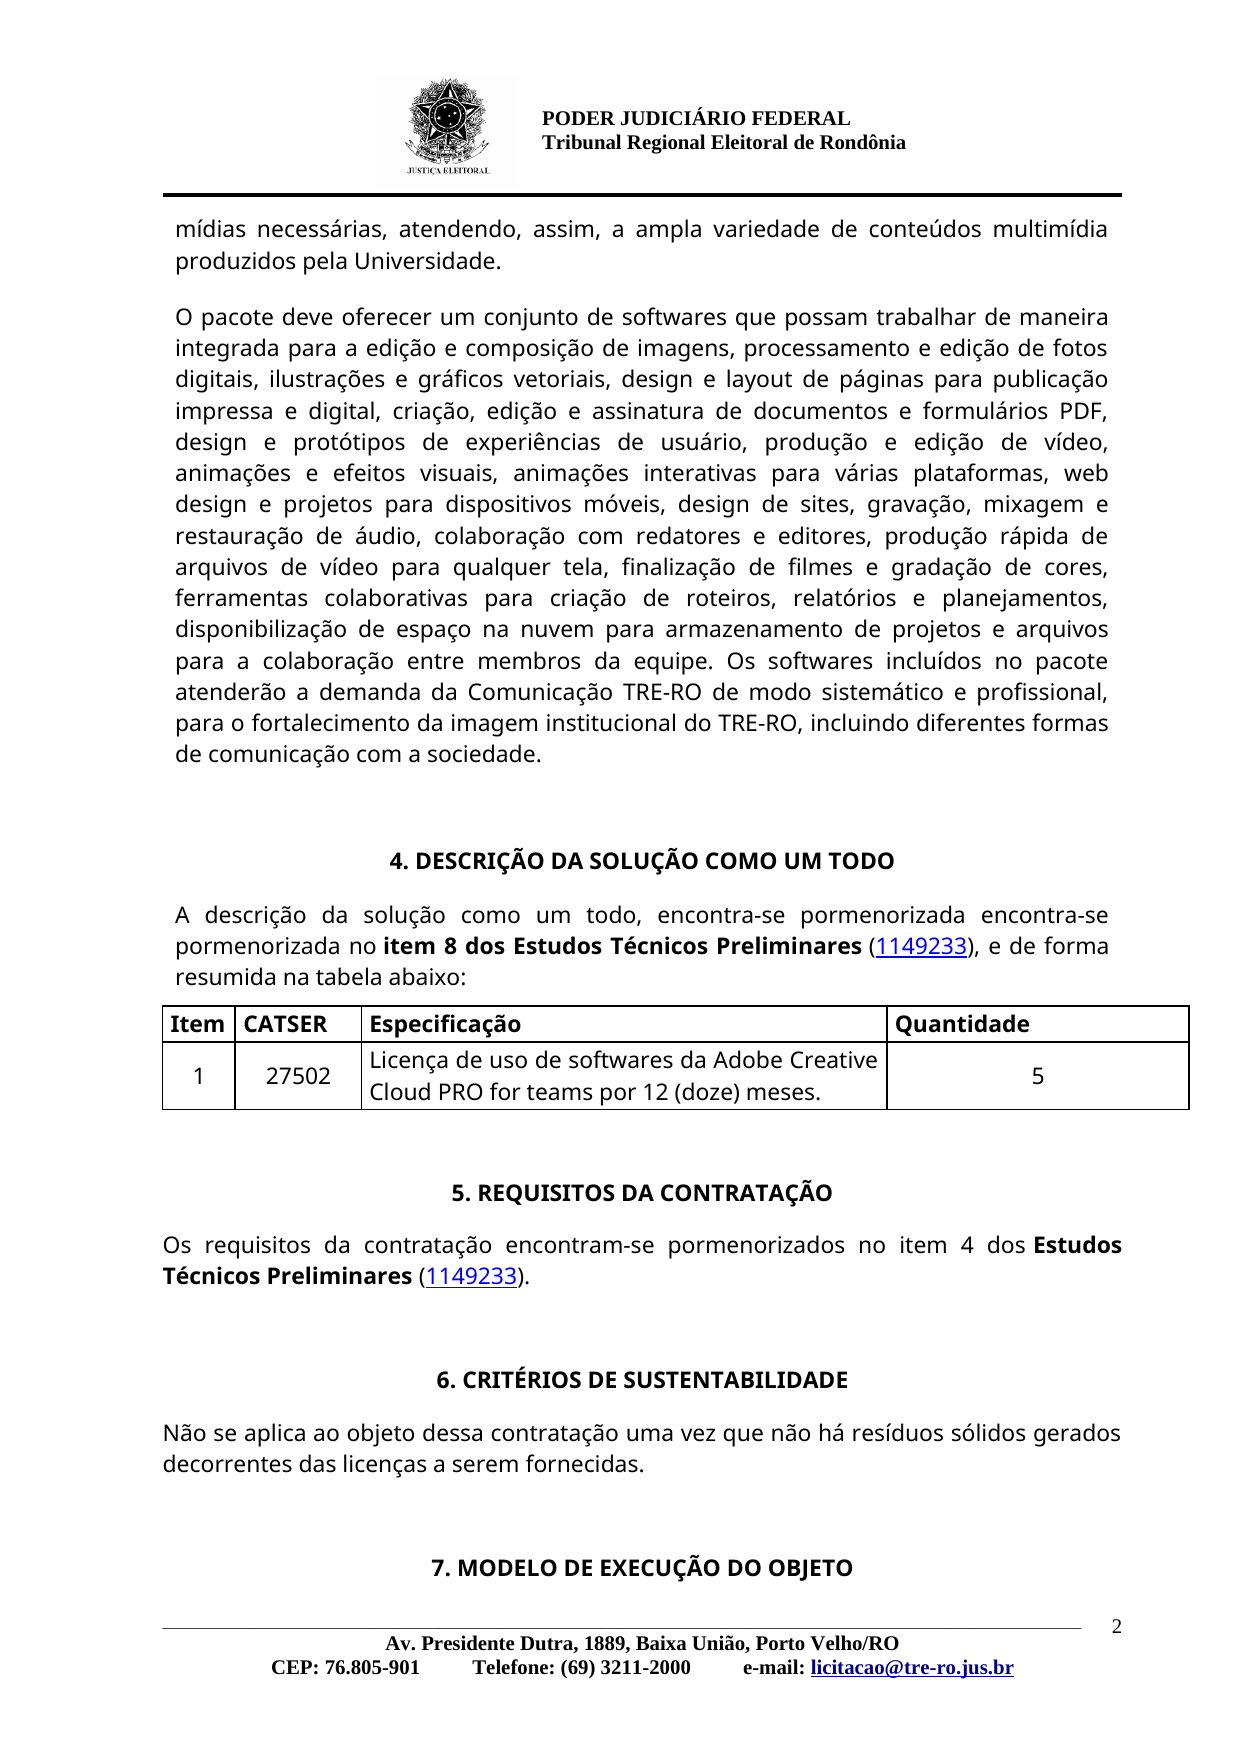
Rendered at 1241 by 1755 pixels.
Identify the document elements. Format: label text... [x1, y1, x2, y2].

text O pacote deve oferecer um conjunto de softwares que possam trabalhar de maneira integrada para a edição e composição de imagens, processamento e edição de fotos digitais, ilustrações e gráficos vetoriais, design e layout de páginas para publicação impressa e digital, criação, edição e assinatura de documentos e formulários PDF, design e protótipos de experiências de usuário, produção e edição de vídeo, animações e efeitos visuais, animações interativas para várias plataformas, web design e projetos para dispositivos móveis, design de sites, gravação, mixagem e restauração de áudio, colaboração com redatores e editores, produção rápida de arquivos de vídeo para qualquer tela, finalização de filmes e gradação de cores, ferramentas colaborativas para criação de roteiros, relatórios e planejamentos, disponibilização de espaço na nuvem para armazenamento de projetos e arquivos para a colaboração entre membros da equipe. Os softwares incluídos no pacote atenderão a demanda da Comunicação TRE-RO de modo sistemático e profissional, para o fortalecimento da imagem institucional do TRE-RO, incluindo diferentes formas de comunicação com a sociedade. [175, 301, 1110, 769]
table_cell 1 [163, 1043, 234, 1108]
table_cell 5 [888, 1043, 1188, 1108]
table_header Especificação [362, 1007, 886, 1041]
text 5. REQUISITOS DA CONTRATAÇÃO [162, 1177, 1122, 1208]
table_header CATSER [236, 1007, 361, 1041]
table_header Quantidade [888, 1007, 1188, 1041]
text 4. DESCRIÇÃO DA SOLUÇÃO COMO UM TODO [162, 844, 1122, 876]
table_header Item [163, 1007, 234, 1041]
text 7. MODELO DE EXECUÇÃO DO OBJETO [162, 1552, 1122, 1583]
table_cell Licença de uso de softwares da Adobe Creative Cloud PRO for teams por 12 (doze) meses. [362, 1043, 886, 1108]
table_cell 27502 [236, 1043, 361, 1108]
text Não se aplica ao objeto dessa contratação uma vez que não há resíduos sólidos gerados decorrentes das licenças a serem fornecidas. [162, 1417, 1122, 1479]
text A descrição da solução como um todo, encontra-se pormenorizada encontra-se pormenorizada no item 8 dos Estudos Técnicos Preliminares (1149233), e de forma resumida na tabela abaixo: [175, 899, 1110, 992]
text Os requisitos da contratação encontram-se pormenorizados no item 4 dos Estudos Técnicos Preliminares (1149233). [162, 1229, 1122, 1292]
text mídias necessárias, atendendo, assim, a ampla variedade de conteúdos multimídia produzidos pela Universidade. [175, 213, 1110, 276]
text 6. CRITÉRIOS DE SUSTENTABILIDADE [162, 1364, 1122, 1396]
